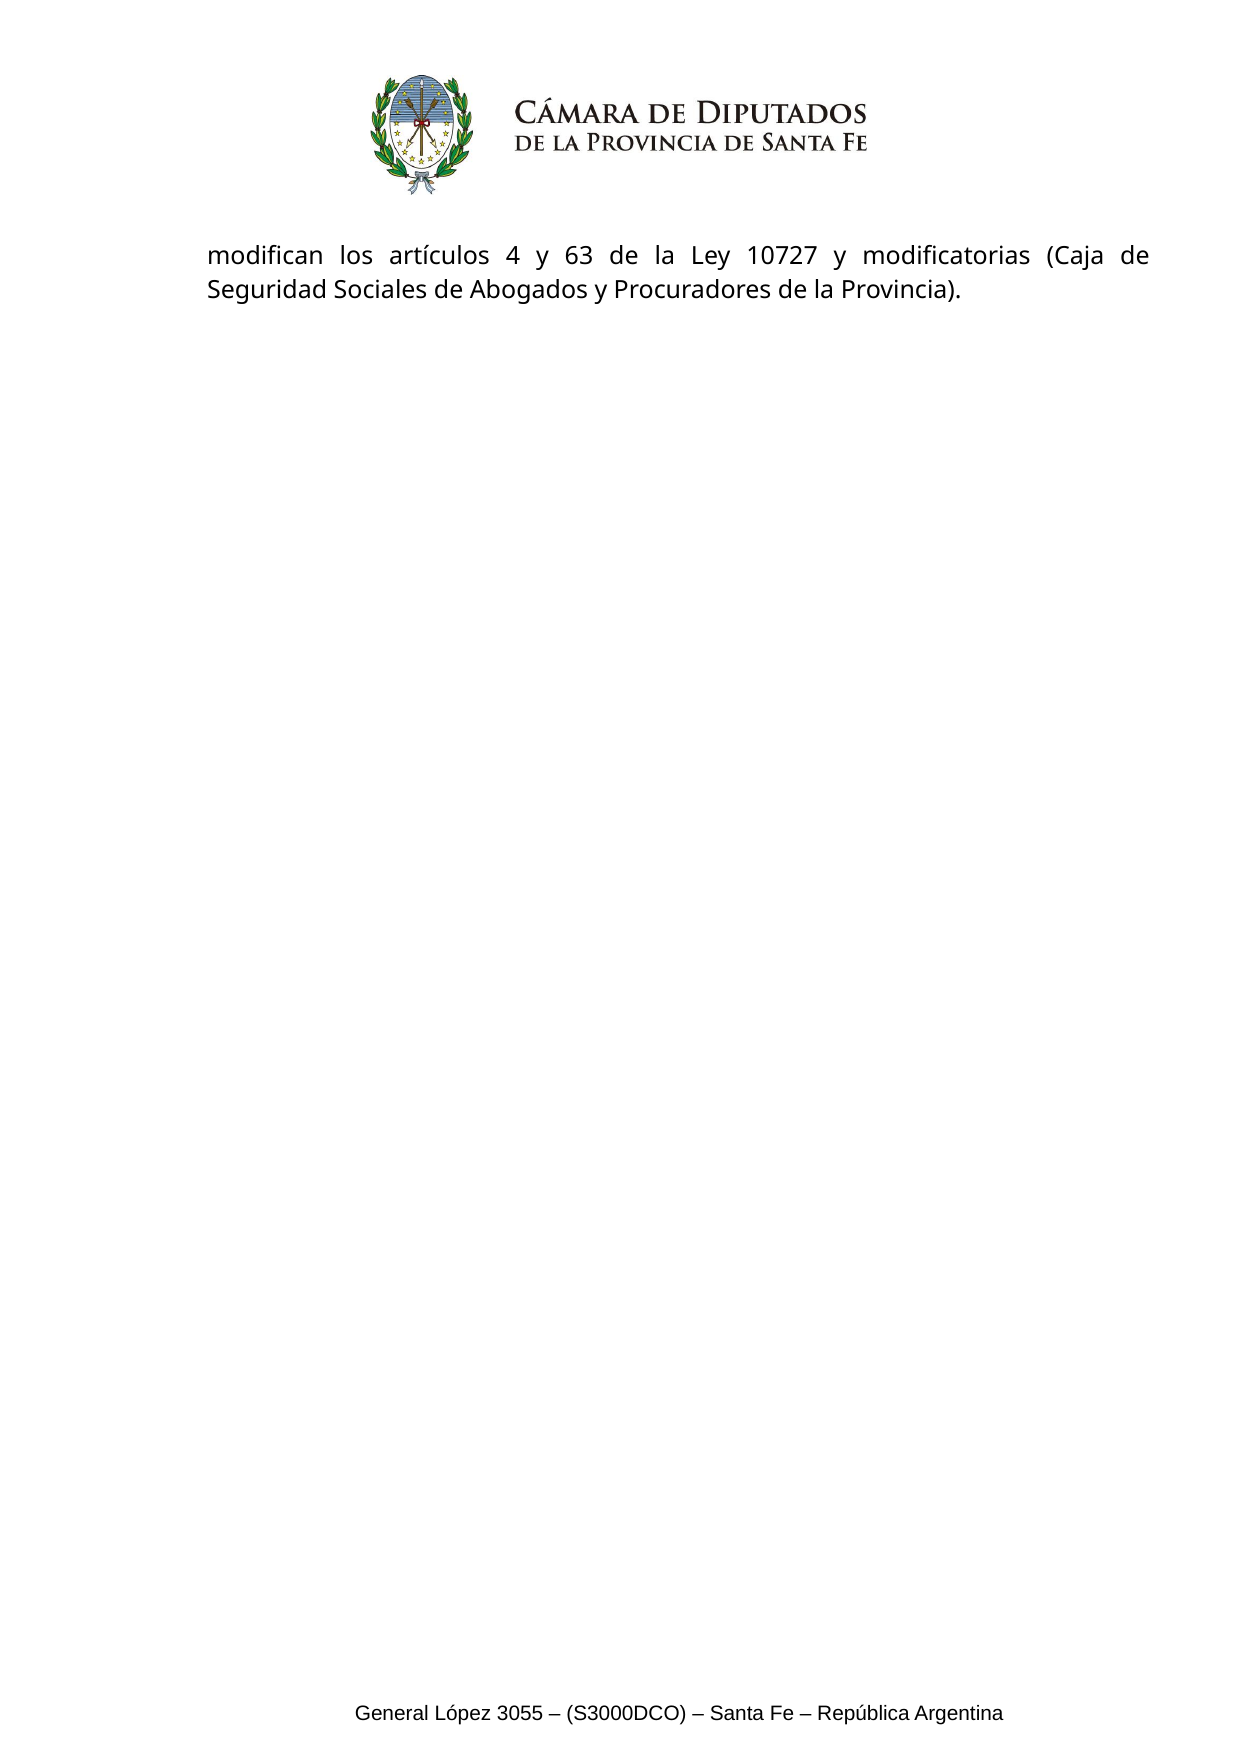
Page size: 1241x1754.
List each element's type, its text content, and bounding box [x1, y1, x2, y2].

text modifican los artículos 4 y 63 de la Ley 10727 y modificatorias (Caja de Seguridad Sociales de Abogados y Procuradores de la Provincia). [207, 238, 1152, 306]
picture [370, 75, 867, 199]
